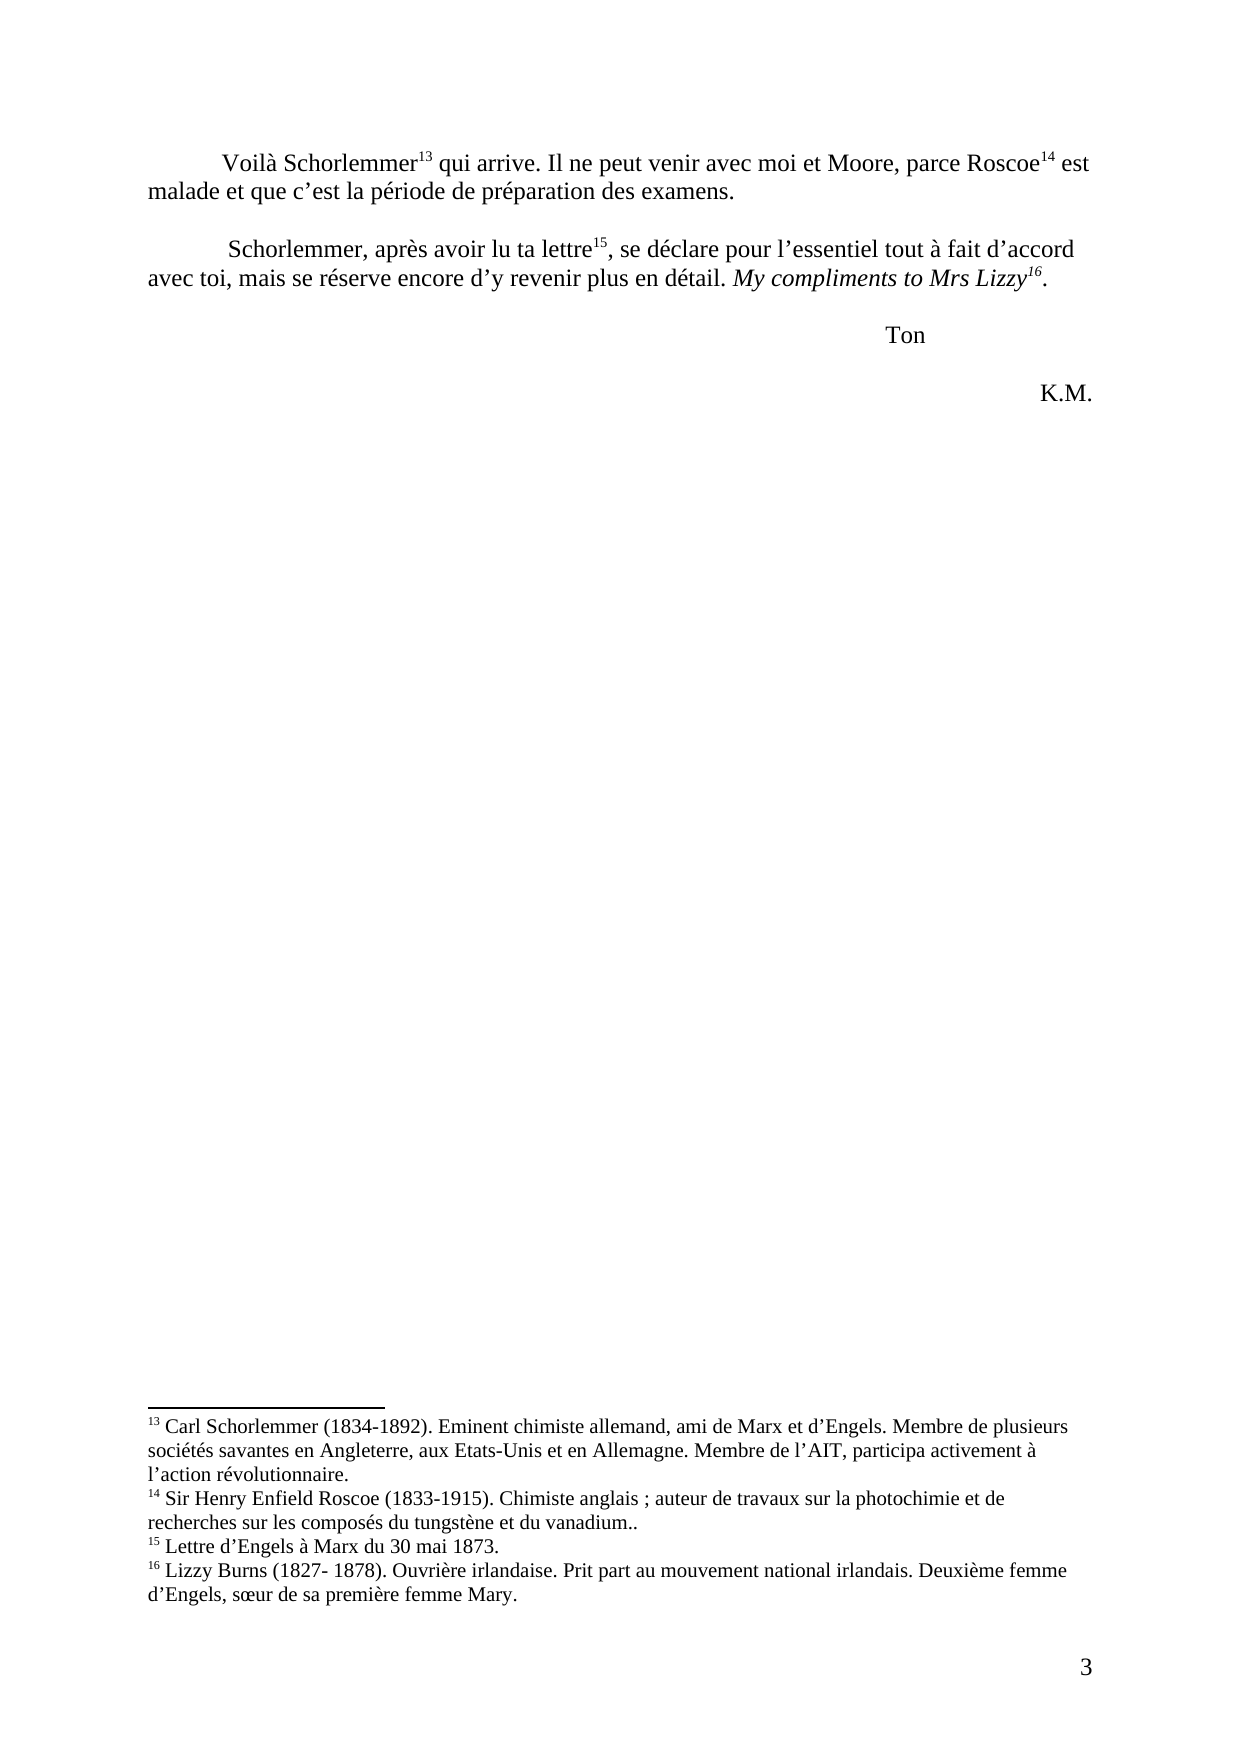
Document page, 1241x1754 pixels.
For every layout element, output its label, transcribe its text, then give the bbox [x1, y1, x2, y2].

text Voilà Schorlemmer qui arrive. Il ne peut venir avec moi et Moore, parce Roscoe est malade et que c’est la période de préparation des examens. [148, 148, 1093, 205]
text K.M. [148, 378, 1093, 406]
text Lizzy Burns (1827- 1878). Ouvrière irlandaise. Prit part au mouvement national irlandais. Deuxième femme d’Engels, sœur de sa première femme Mary. [148, 1558, 1093, 1606]
text Lettre d’Engels à Marx du 30 mai 1873. [148, 1534, 1093, 1558]
text Ton [148, 320, 1093, 349]
text Carl Schorlemmer (1834-1892). Eminent chimiste allemand, ami de Marx et d’Engels. Membre de plusieurs sociétés savantes en Angleterre, aux Etats-Unis et en Allemagne. Membre de l’AIT, participa activement à l’action révolutionnaire. [148, 1414, 1093, 1486]
text Sir Henry Enfield Roscoe (1833-1915). Chimiste anglais ; auteur de travaux sur la photochimie et de recherches sur les composés du tungstène et du vanadium.. [148, 1486, 1093, 1534]
text Schorlemmer, après avoir lu ta lettre, se déclare pour l’essentiel tout à fait d’accord avec toi, mais se réserve encore d’y revenir plus en détail. My compliments to Mrs Lizzy. [148, 234, 1093, 291]
